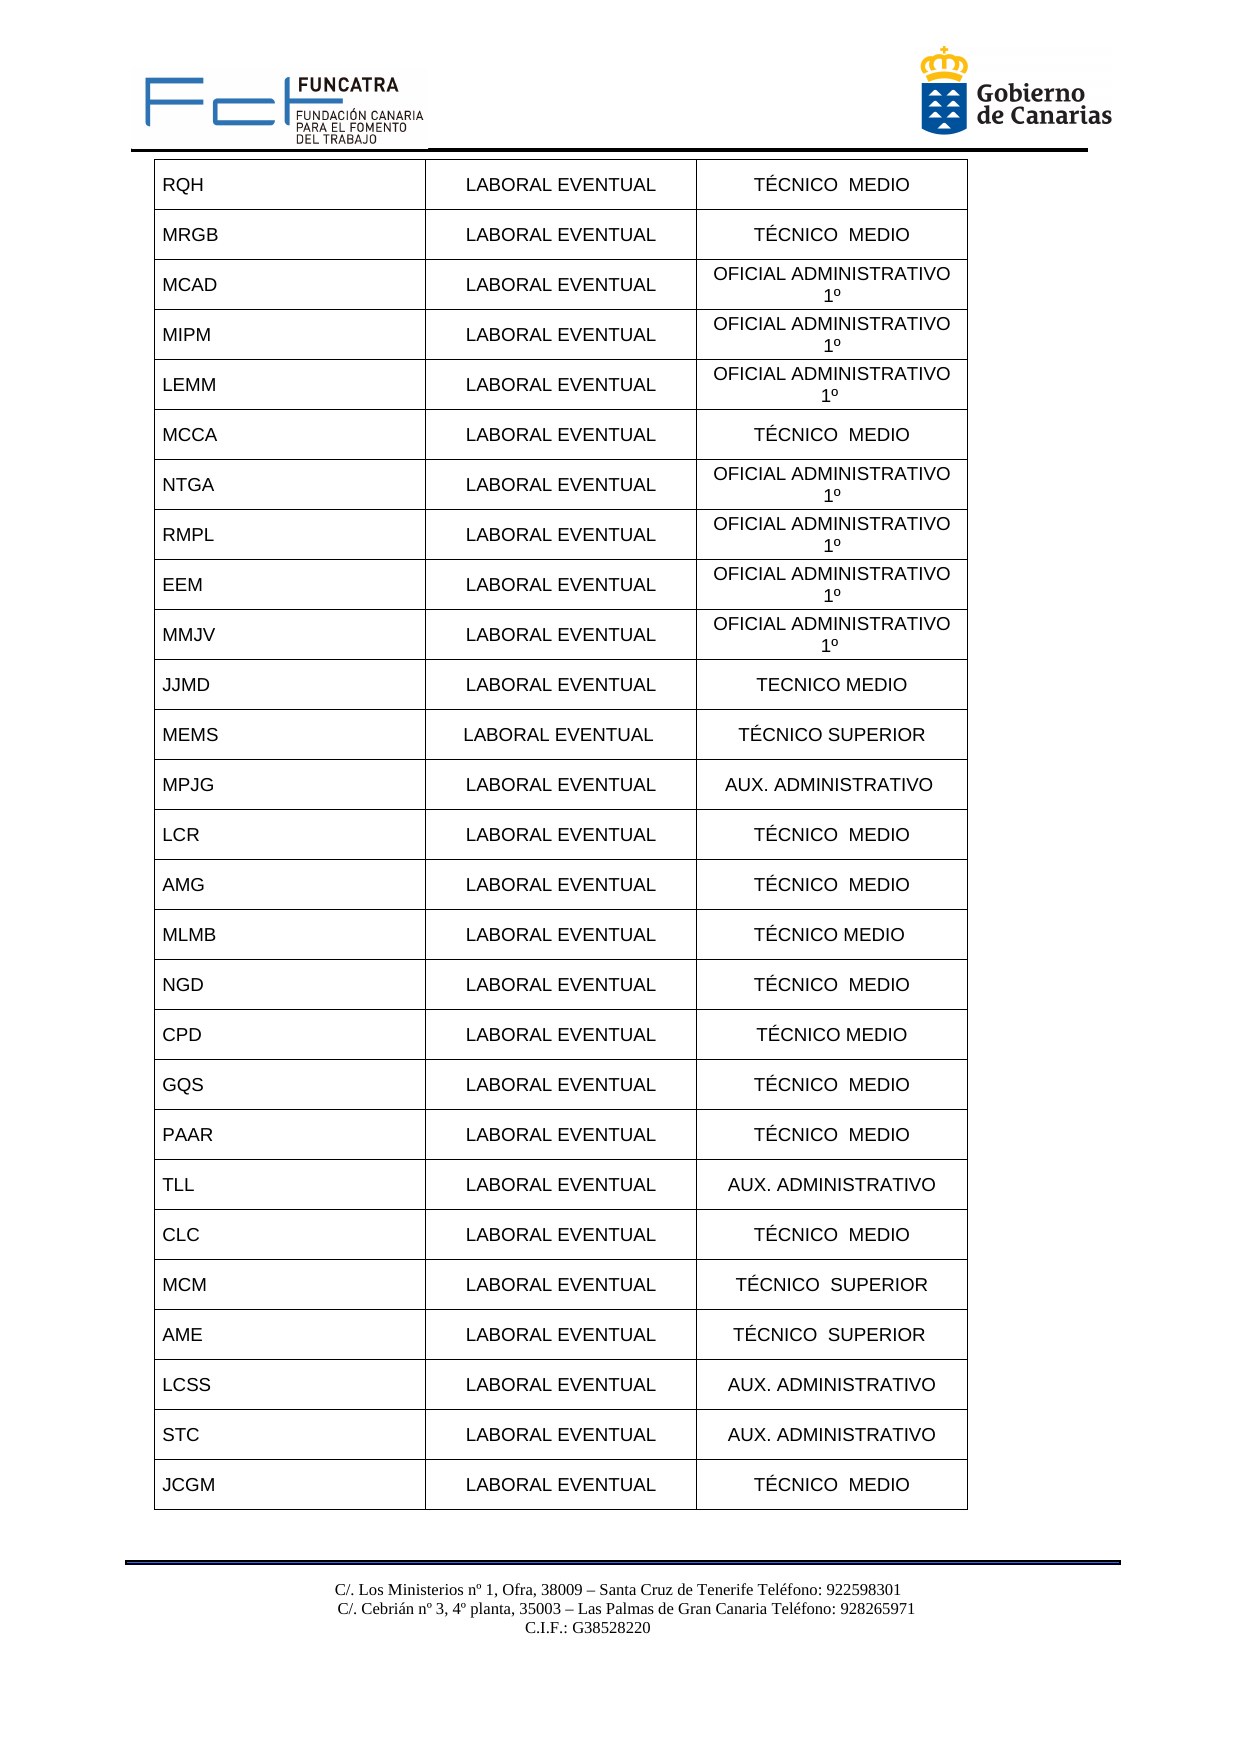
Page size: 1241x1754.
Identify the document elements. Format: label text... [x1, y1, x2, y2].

table_cell LABORAL EVENTUAL [426, 1210, 696, 1259]
table_cell LABORAL EVENTUAL [426, 960, 696, 1009]
table_cell MEMS [155, 710, 425, 759]
table_cell [968, 209, 1238, 259]
table_cell OFICIAL ADMINISTRATIVO 1º [697, 360, 967, 409]
table_cell GQS [155, 1060, 425, 1109]
table_cell [968, 1359, 1238, 1409]
table_cell LABORAL EVENTUAL [426, 710, 696, 759]
table_cell OFICIAL ADMINISTRATIVO 1º [697, 610, 967, 659]
table_cell [968, 559, 1238, 609]
table_cell [968, 1159, 1238, 1209]
table_cell LABORAL EVENTUAL [426, 260, 696, 309]
table_cell LABORAL EVENTUAL [426, 660, 696, 709]
table_cell OFICIAL ADMINISTRATIVO 1º [697, 460, 967, 509]
table_cell TÉCNICO SUPERIOR [697, 1310, 967, 1359]
table_cell RQH [155, 160, 425, 209]
table_cell NGD [155, 960, 425, 1009]
table_cell [968, 1459, 1238, 1509]
table_cell LABORAL EVENTUAL [426, 610, 696, 659]
table_cell LABORAL EVENTUAL [426, 1410, 696, 1459]
table_cell TLL [155, 1160, 425, 1209]
table_cell LABORAL EVENTUAL [426, 210, 696, 259]
table_cell [968, 1309, 1238, 1359]
table_cell [968, 159, 1238, 209]
table_cell PAAR [155, 1110, 425, 1159]
table_cell AUX. ADMINISTRATIVO [697, 1410, 967, 1459]
table_cell [968, 1109, 1238, 1159]
table_cell TÉCNICO MEDIO [697, 1210, 967, 1259]
table_cell OFICIAL ADMINISTRATIVO 1º [697, 510, 967, 559]
table_cell LABORAL EVENTUAL [426, 1110, 696, 1159]
table_cell [968, 309, 1238, 359]
table_cell LABORAL EVENTUAL [426, 1160, 696, 1209]
table_cell OFICIAL ADMINISTRATIVO 1º [697, 560, 967, 609]
table_cell AMG [155, 860, 425, 909]
table_cell LCSS [155, 1360, 425, 1409]
table_cell LABORAL EVENTUAL [426, 160, 696, 209]
table_cell [968, 1409, 1238, 1459]
table_cell JCGM [155, 1460, 425, 1509]
table_cell MRGB [155, 210, 425, 259]
table_cell LABORAL EVENTUAL [426, 1460, 696, 1509]
table_cell LABORAL EVENTUAL [426, 910, 696, 959]
table_cell RMPL [155, 510, 425, 559]
table_cell TÉCNICO MEDIO [697, 810, 967, 859]
table_cell LABORAL EVENTUAL [426, 510, 696, 559]
table_cell TÉCNICO MEDIO [697, 910, 967, 959]
table_cell LABORAL EVENTUAL [426, 1010, 696, 1059]
table_cell TÉCNICO MEDIO [697, 1460, 967, 1509]
table_cell [968, 709, 1238, 759]
table_cell TÉCNICO SUPERIOR [697, 1260, 967, 1309]
table_cell [968, 1259, 1238, 1309]
table_cell [968, 659, 1238, 709]
table_cell [968, 759, 1238, 809]
table_cell OFICIAL ADMINISTRATIVO 1º [697, 310, 967, 359]
table_cell TÉCNICO MEDIO [697, 410, 967, 459]
table_cell [968, 359, 1238, 409]
table_cell MIPM [155, 310, 425, 359]
table_cell [968, 509, 1238, 559]
table_cell TÉCNICO SUPERIOR [697, 710, 967, 759]
table_cell MCCA [155, 410, 425, 459]
table_cell MCAD [155, 260, 425, 309]
table_cell [968, 409, 1238, 459]
table_cell LABORAL EVENTUAL [426, 1310, 696, 1359]
table_cell LABORAL EVENTUAL [426, 560, 696, 609]
table_cell TÉCNICO MEDIO [697, 160, 967, 209]
table_cell MLMB [155, 910, 425, 959]
table_cell TÉCNICO MEDIO [697, 210, 967, 259]
table_cell TÉCNICO MEDIO [697, 1060, 967, 1109]
table_cell MMJV [155, 610, 425, 659]
table_cell LABORAL EVENTUAL [426, 760, 696, 809]
table_cell LABORAL EVENTUAL [426, 860, 696, 909]
table_cell LABORAL EVENTUAL [426, 1360, 696, 1409]
table_cell LABORAL EVENTUAL [426, 1260, 696, 1309]
table_cell [968, 1009, 1238, 1059]
table_cell LCR [155, 810, 425, 859]
table_cell CLC [155, 1210, 425, 1259]
table_cell AUX. ADMINISTRATIVO [697, 1160, 967, 1209]
table_cell LABORAL EVENTUAL [426, 810, 696, 859]
table_cell [968, 859, 1238, 909]
table_cell STC [155, 1410, 425, 1459]
table_cell TÉCNICO MEDIO [697, 1110, 967, 1159]
table_cell TÉCNICO MEDIO [697, 960, 967, 1009]
table_cell [968, 909, 1238, 959]
table_cell OFICIAL ADMINISTRATIVO 1º [697, 260, 967, 309]
table_cell JJMD [155, 660, 425, 709]
table_cell TECNICO MEDIO [697, 660, 967, 709]
table_cell [968, 959, 1238, 1009]
table_cell [968, 609, 1238, 659]
table_cell AUX. ADMINISTRATIVO [697, 1360, 967, 1409]
table_cell MPJG [155, 760, 425, 809]
table_cell TÉCNICO MEDIO [697, 1010, 967, 1059]
table_cell LABORAL EVENTUAL [426, 1060, 696, 1109]
table_cell MCM [155, 1260, 425, 1309]
table_cell [968, 459, 1238, 509]
table_cell EEM [155, 560, 425, 609]
table_cell LABORAL EVENTUAL [426, 460, 696, 509]
table_cell LABORAL EVENTUAL [426, 360, 696, 409]
table_cell LABORAL EVENTUAL [426, 310, 696, 359]
table_cell [968, 259, 1238, 309]
table_cell [968, 809, 1238, 859]
table_cell [968, 1209, 1238, 1259]
table_cell LEMM [155, 360, 425, 409]
table_cell NTGA [155, 460, 425, 509]
table_cell CPD [155, 1010, 425, 1059]
table_cell TÉCNICO MEDIO [697, 860, 967, 909]
table_cell AME [155, 1310, 425, 1359]
table_cell LABORAL EVENTUAL [426, 410, 696, 459]
table_cell AUX. ADMINISTRATIVO [697, 760, 967, 809]
table_cell [968, 1059, 1238, 1109]
